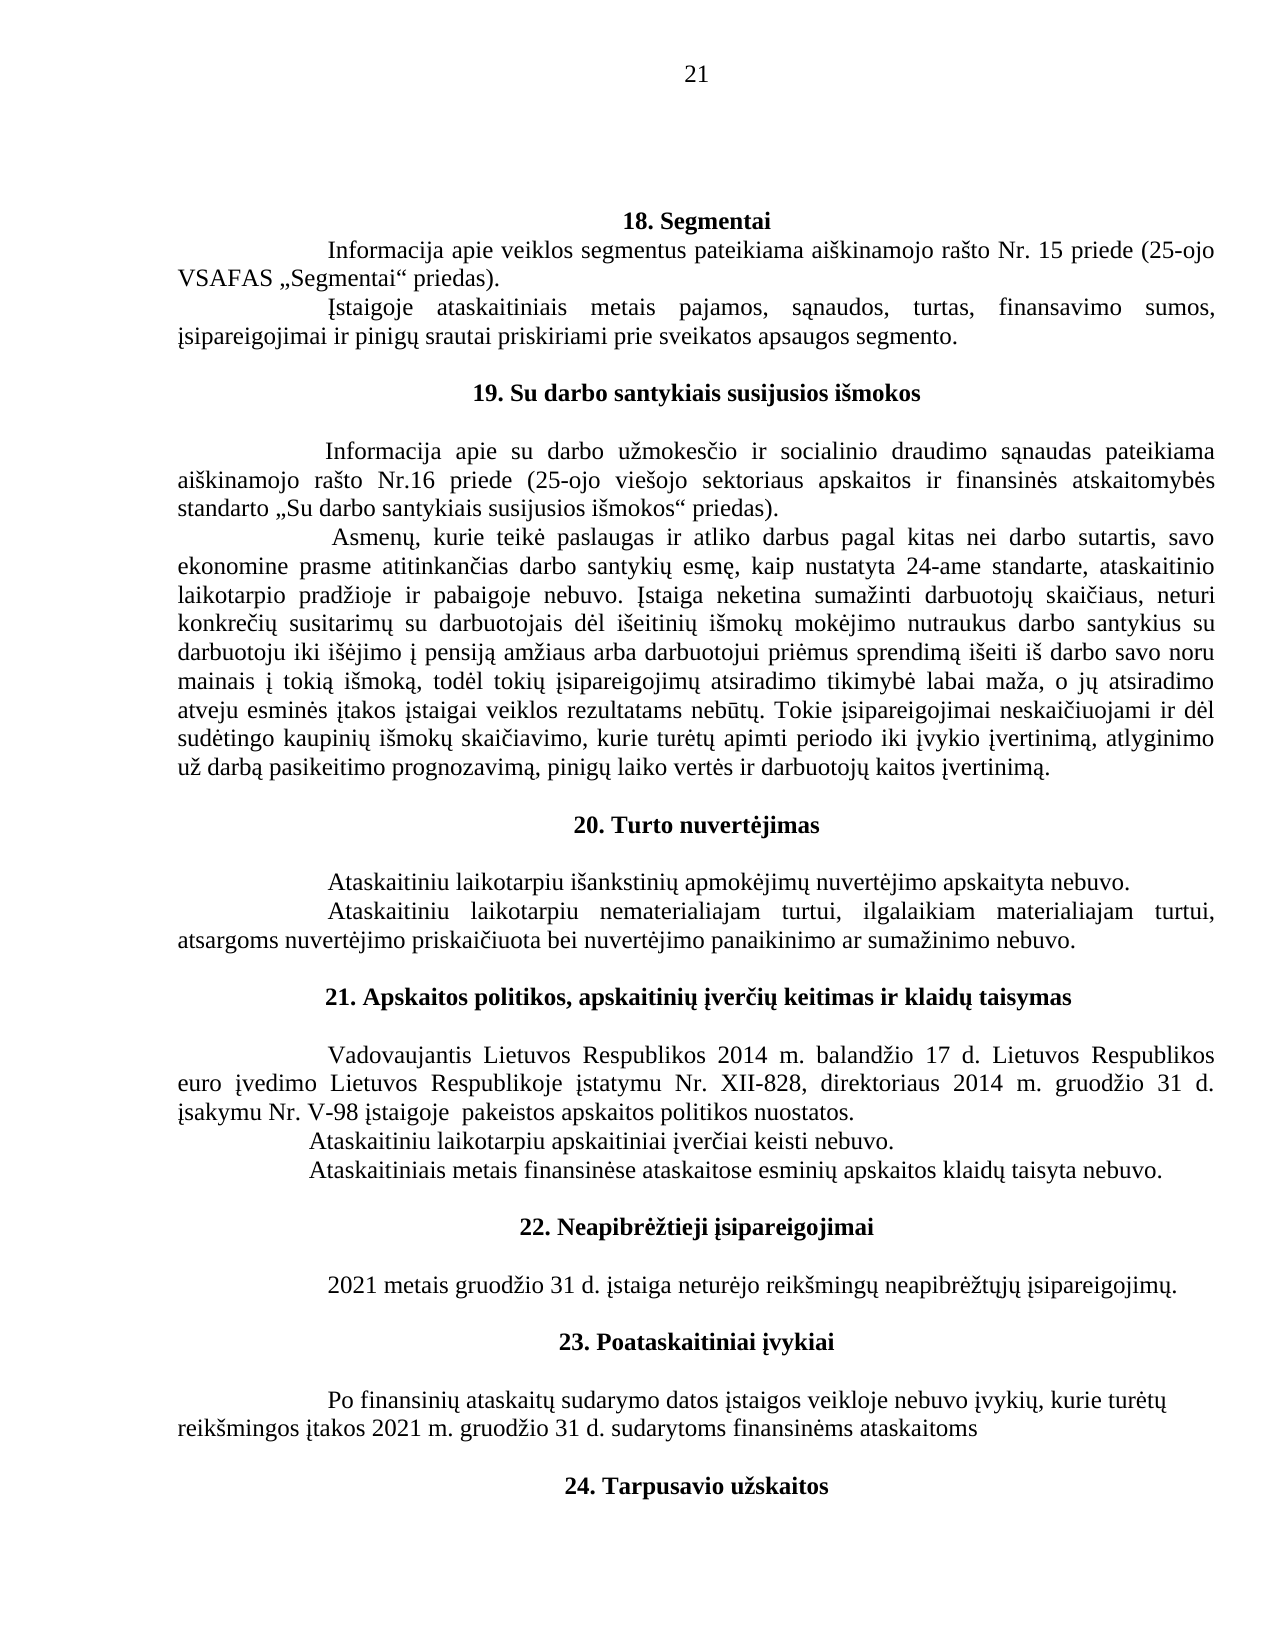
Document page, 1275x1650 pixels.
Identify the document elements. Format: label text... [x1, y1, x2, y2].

text Įstaigoje ataskaitiniais metais pajamos, sąnaudos, turtas, finansavimo sumos, įsipareigojimai ir pinigų srautai priskiriami prie sveikatos apsaugos segmento. [177, 292, 1216, 350]
text 18. Segmentai [177, 206, 1216, 235]
text 2021 metais gruodžio 31 d. įstaiga neturėjo reikšmingų neapibrėžtųjų įsipareigojimų. [177, 1270, 1216, 1298]
text Asmenų, kurie teikė paslaugas ir atliko darbus pagal kitas nei darbo sutartis, savo ekonomine prasme atitinkančias darbo santykių esmę, kaip nustatyta 24-ame standarte, ataskaitinio laikotarpio pradžioje ir pabaigoje nebuvo. Įstaiga neketina sumažinti darbuotojų skaičiaus, neturi konkrečių susitarimų su darbuotojais dėl išeitinių išmokų mokėjimo nutraukus darbo santykius su darbuotoju iki išėjimo į pensiją amžiaus arba darbuotojui priėmus sprendimą išeiti iš darbo savo noru mainais į tokią išmoką, todėl tokių įsipareigojimų atsiradimo tikimybė labai maža, o jų atsiradimo atveju esminės įtakos įstaigai veiklos rezultatams nebūtų. Tokie įsipareigojimai neskaičiuojami ir dėl sudėtingo kaupinių išmokų skaičiavimo, kurie turėtų apimti periodo iki įvykio įvertinimą, atlyginimo už darbą pasikeitimo prognozavimą, pinigų laiko vertės ir darbuotojų kaitos įvertinimą. [177, 522, 1216, 781]
text Vadovaujantis Lietuvos Respublikos 2014 m. balandžio 17 d. Lietuvos Respublikos euro įvedimo Lietuvos Respublikoje įstatymu Nr. XII-828, direktoriaus 2014 m. gruodžio 31 d. įsakymu Nr. V-98 įstaigoje pakeistos apskaitos politikos nuostatos. [177, 1040, 1216, 1126]
text 22. Neapibrėžtieji įsipareigojimai [177, 1212, 1216, 1241]
text 21. Apskaitos politikos, apskaitinių įverčių keitimas ir klaidų taisymas [177, 982, 1216, 1011]
text 20. Turto nuvertėjimas [177, 810, 1216, 838]
text 23. Poataskaitiniai įvykiai [177, 1327, 1216, 1356]
text Ataskaitiniu laikotarpiu išankstinių apmokėjimų nuvertėjimo apskaityta nebuvo. [177, 867, 1216, 896]
text Informacija apie su darbo užmokesčio ir socialinio draudimo sąnaudas pateikiama aiškinamojo rašto Nr.16 priede (25-ojo viešojo sektoriaus apskaitos ir finansinės atskaitomybės standarto „Su darbo santykiais susijusios išmokos“ priedas). [177, 436, 1216, 522]
text Ataskaitiniu laikotarpiu nematerialiajam turtui, ilgalaikiam materialiajam turtui, atsargoms nuvertėjimo priskaičiuota bei nuvertėjimo panaikinimo ar sumažinimo nebuvo. [177, 896, 1216, 953]
text Po finansinių ataskaitų sudarymo datos įstaigos veikloje nebuvo įvykių, kurie turėtų reikšmingos įtakos 2021 m. gruodžio 31 d. sudarytoms finansinėms ataskaitoms [177, 1385, 1216, 1442]
text 24. Tarpusavio užskaitos [177, 1471, 1216, 1500]
text Ataskaitiniu laikotarpiu apskaitiniai įverčiai keisti nebuvo. [177, 1126, 1216, 1155]
text 19. Su darbo santykiais susijusios išmokos [177, 378, 1216, 407]
text Informacija apie veiklos segmentus pateikiama aiškinamojo rašto Nr. 15 priede (25-ojo VSAFAS „Segmentai“ priedas). [177, 235, 1216, 292]
text Ataskaitiniais metais finansinėse ataskaitose esminių apskaitos klaidų taisyta nebuvo. [177, 1155, 1216, 1183]
